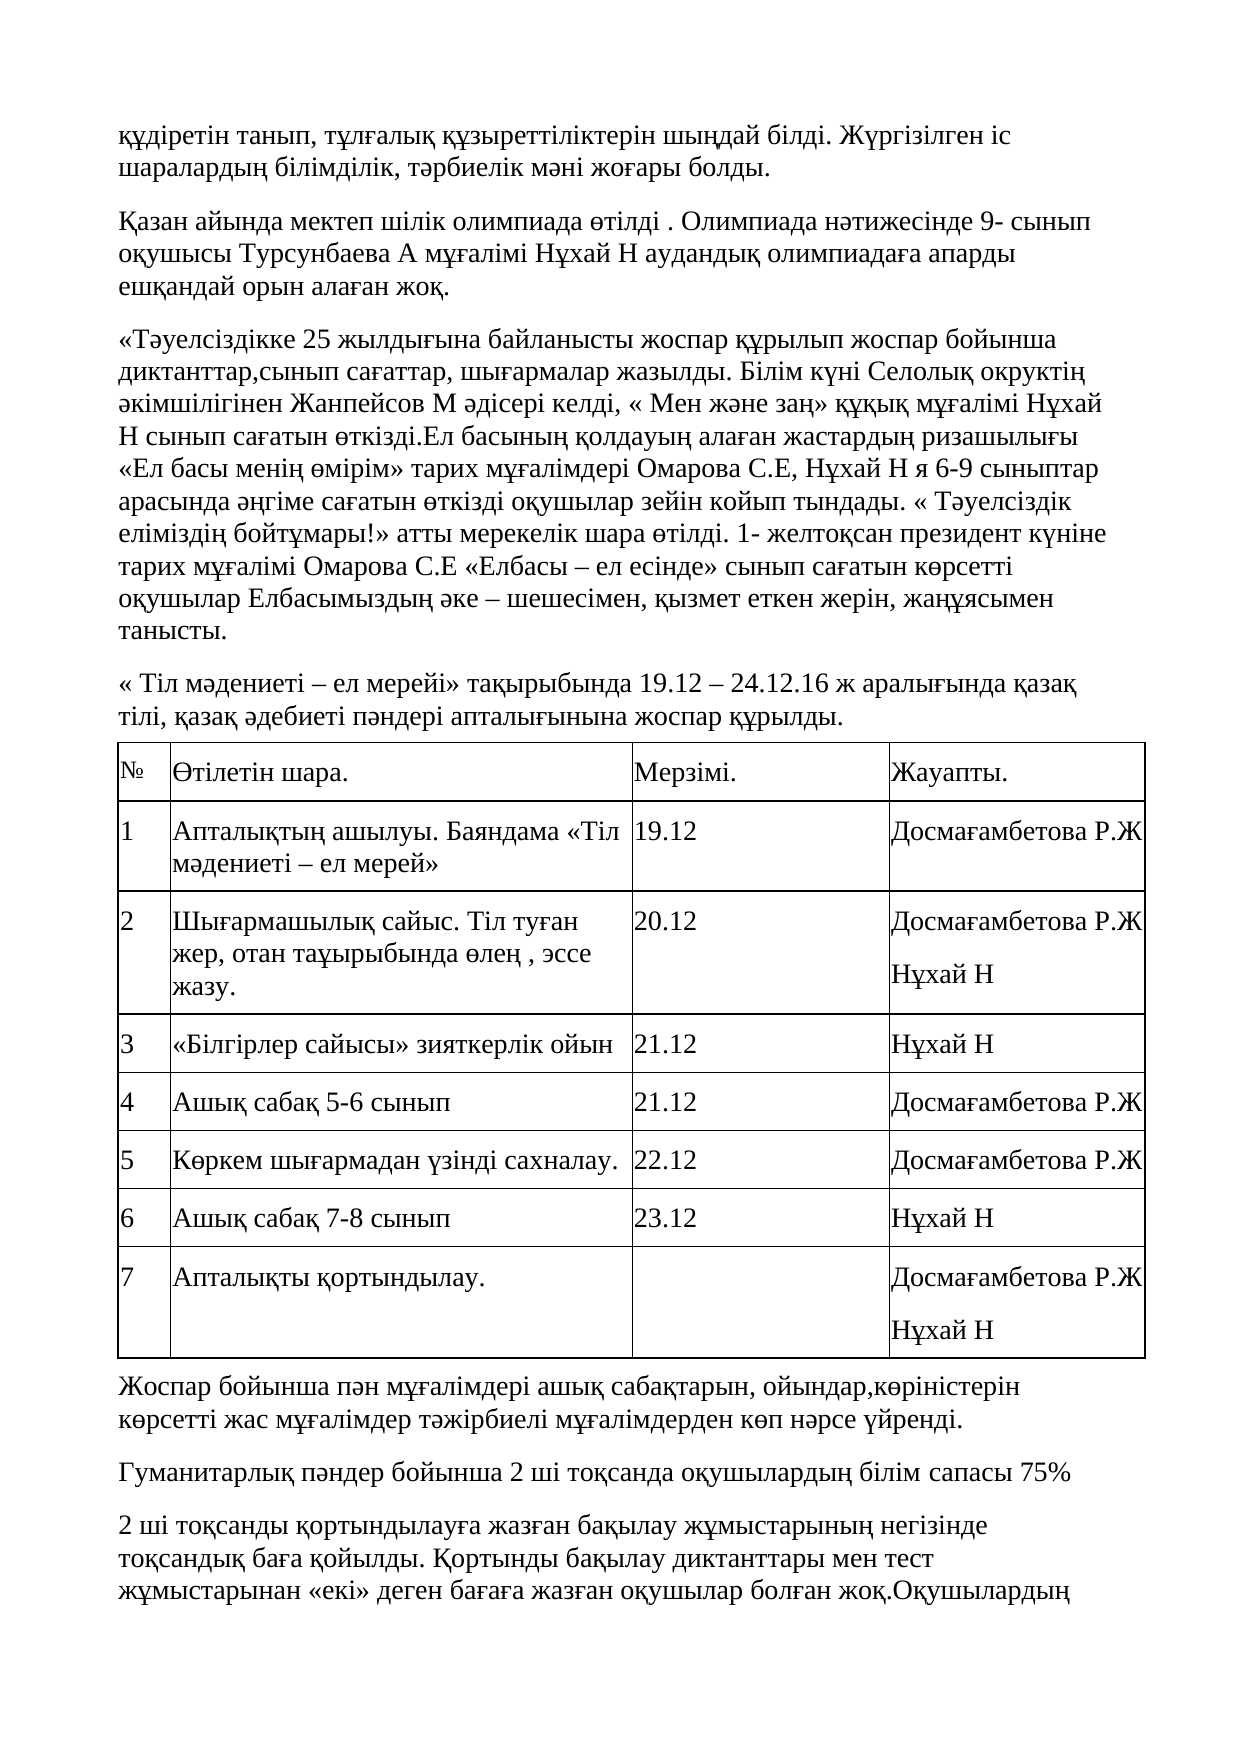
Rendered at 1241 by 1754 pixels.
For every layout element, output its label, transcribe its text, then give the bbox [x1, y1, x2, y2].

table_cell «Білгірлер сайысы» зияткерлік ойын [171, 1015, 632, 1071]
text 2 ші тоқсанды қортындылауға жазған бақылау жұмыстарының негізінде тоқсандық баға қойылды. Қортынды бақылау диктанттары мен тест жұмыстарынан «екі» деген бағаға жазған оқушылар болған жоқ.Оқушылардың [118, 1508, 1122, 1605]
table_header Жауапты. [890, 743, 1144, 800]
table_header № [119, 743, 170, 800]
table_cell Апталықты қортындылау. [171, 1247, 632, 1357]
table_cell Досмағамбетова Р.Ж Нұхай Н [890, 1247, 1144, 1357]
table_cell 4 [119, 1073, 170, 1129]
text Гуманитарлық пәндер бойынша 2 ші тоқсанда оқушылардың білім сапасы 75% [118, 1455, 1122, 1487]
text Жоспар бойынша пән мұғалімдері ашық сабақтарын, ойындар,көріністерін көрсетті жас мұғалімдер тәжірбиелі мұғалімдерден көп нәрсе үйренді. [118, 1369, 1122, 1434]
table_cell Ашық сабақ 7-8 сынып [171, 1189, 632, 1246]
text « Тіл мәдениеті – ел мерейі» тақырыбында 19.12 – 24.12.16 ж аралығында қазақ тілі, қазақ әдебиеті пәндері апталығынына жоспар құрылды. [118, 667, 1122, 731]
table_cell 6 [119, 1189, 170, 1246]
text «Тәуелсіздікке 25 жылдығына байланысты жоспар құрылып жоспар бойынша диктанттар,сынып сағаттар, шығармалар жазылды. Білім күні Селолық окруктің әкімшілігінен Жанпейсов М әдісері келді, « Мен және заң» құқық мұғалімі Нұхай Н сынып сағатын өткізді.Ел басының қолдауың алаған жастардың ризашылығы «Ел басы менің өмірім» тарих мұғалімдері Омарова С.Е, Нұхай Н я 6-9 сыныптар арасында әңгіме сағатын өткізді оқушылар зейін койып тындады. « Тәуелсіздік еліміздің бойтұмары!» атты мерекелік шара өтілді. 1- желтоқсан президент күніне тарих мұғалімі Омарова С.Е «Елбасы – ел есінде» сынып сағатын көрсетті оқушылар Елбасымыздың әке – шешесімен, қызмет еткен жерін, жаңұясымен танысты. [118, 322, 1122, 646]
text Қазан айында мектеп шілік олимпиада өтілді . Олимпиада нәтижесінде 9- сынып оқушысы Турсунбаева А мұғалімі Нұхай Н аудандық олимпиадаға апарды ешқандай орын алаған жоқ. [118, 204, 1122, 301]
table_cell Ашық сабақ 5-6 сынып [171, 1073, 632, 1129]
table_cell Досмағамбетова Р.Ж [890, 1131, 1144, 1188]
table_cell Нұхай Н [890, 1015, 1144, 1071]
table_cell Досмағамбетова Р.Ж [890, 1073, 1144, 1129]
table_cell Досмағамбетова Р.Ж Нұхай Н [890, 892, 1144, 1013]
table_cell Нұхай Н [890, 1189, 1144, 1246]
table_cell [633, 1247, 889, 1357]
table_cell 22.12 [633, 1131, 889, 1188]
table_header Өтілетін шара. [171, 743, 632, 800]
table_cell Шығармашылық сайыс. Тіл туған жер, отан таұырыбында өлең , эссе жазу. [171, 892, 632, 1013]
table_cell Көркем шығармадан үзінді сахналау. [171, 1131, 632, 1188]
text құдіретін танып, тұлғалық құзыреттіліктерін шыңдай білді. Жүргізілген іс шаралардың білімділік, тәрбиелік мәні жоғары болды. [118, 118, 1122, 183]
table_cell 1 [119, 802, 170, 890]
table_cell 20.12 [633, 892, 889, 1013]
table_cell 3 [119, 1015, 170, 1071]
table_cell Досмағамбетова Р.Ж [890, 802, 1144, 890]
table_cell 21.12 [633, 1073, 889, 1129]
table_cell 21.12 [633, 1015, 889, 1071]
table_header Мерзімі. [633, 743, 889, 800]
table_cell 19.12 [633, 802, 889, 890]
table_cell 2 [119, 892, 170, 1013]
table_cell 5 [119, 1131, 170, 1188]
table_cell 23.12 [633, 1189, 889, 1246]
table_cell Апталықтың ашылуы. Баяндама «Тіл мәдениеті – ел мерей» [171, 802, 632, 890]
table_cell 7 [119, 1247, 170, 1357]
